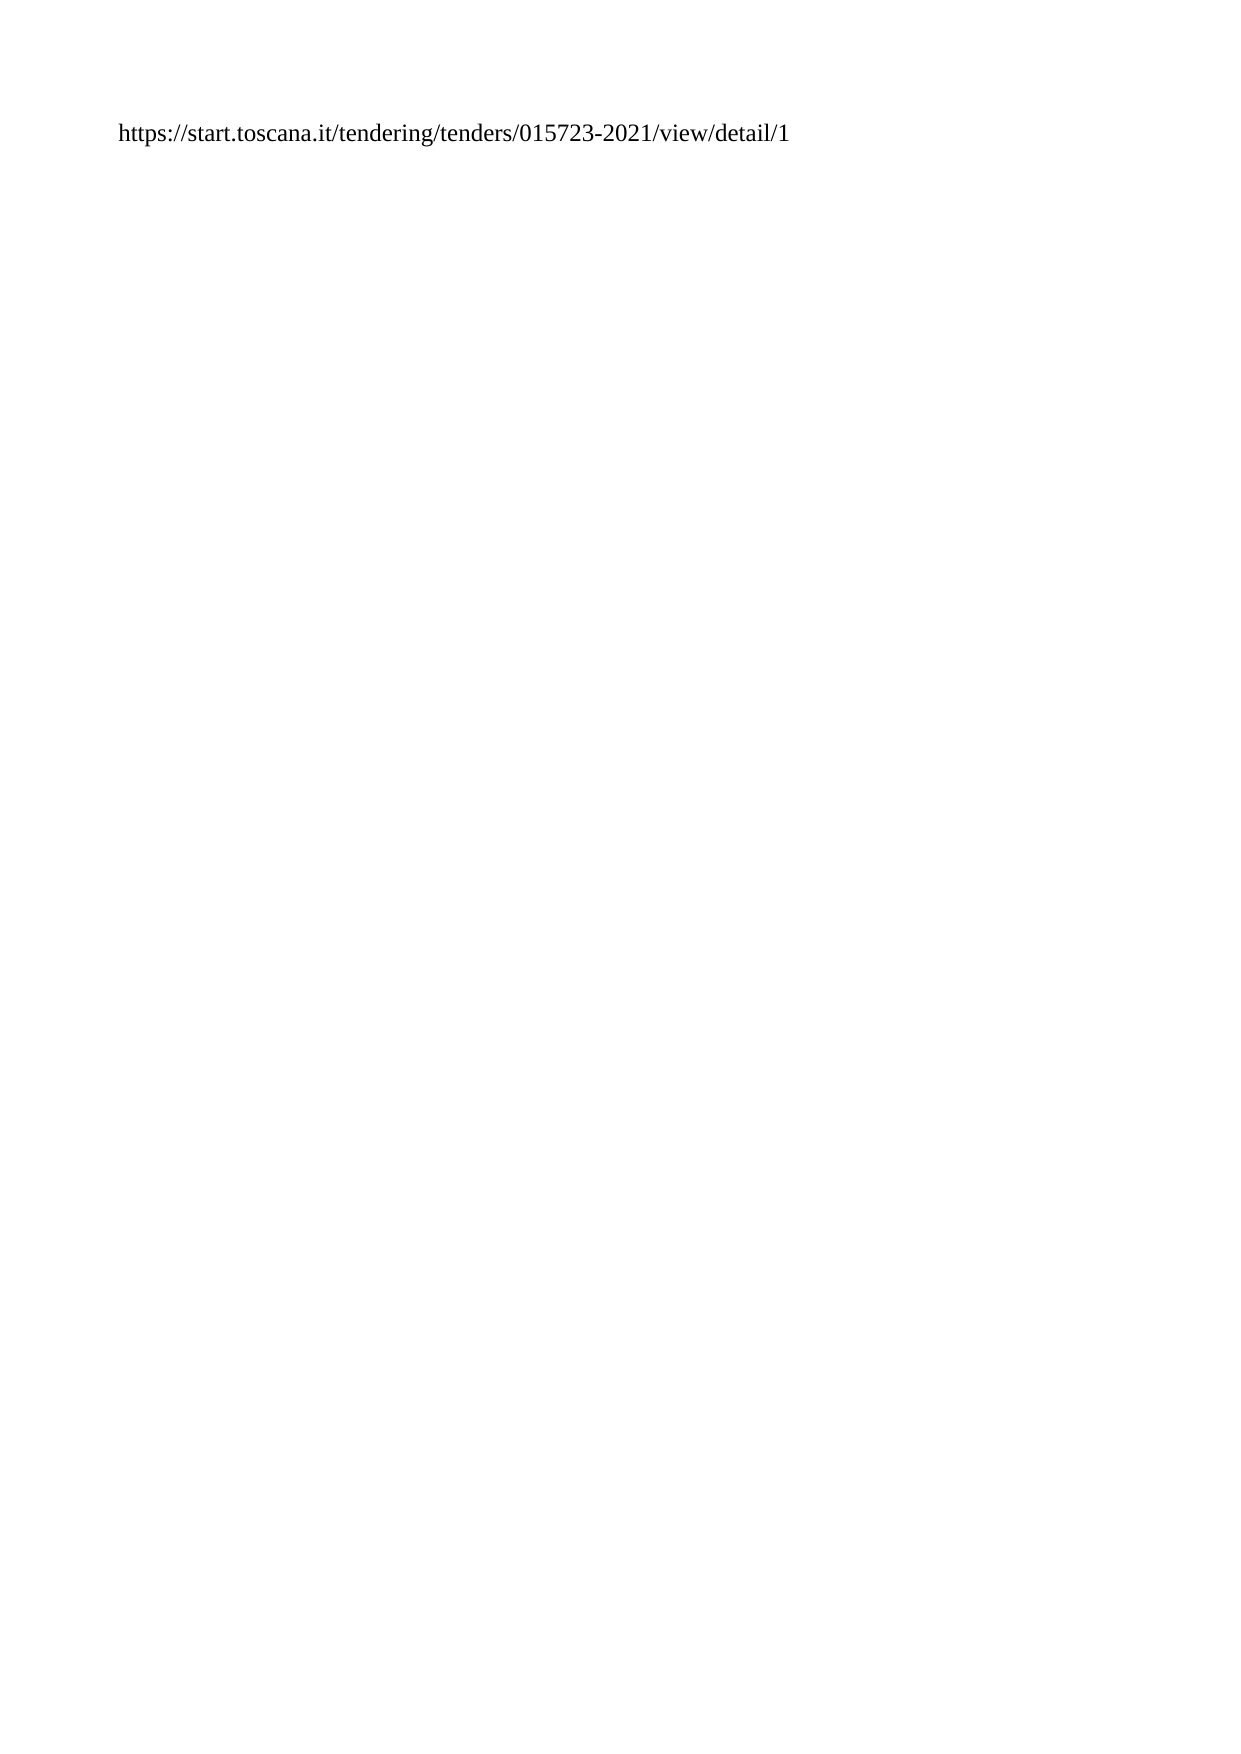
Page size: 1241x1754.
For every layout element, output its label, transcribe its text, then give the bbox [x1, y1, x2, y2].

text https://start.toscana.it/tendering/tenders/015723-2021/view/detail/1 [118, 118, 1122, 147]
